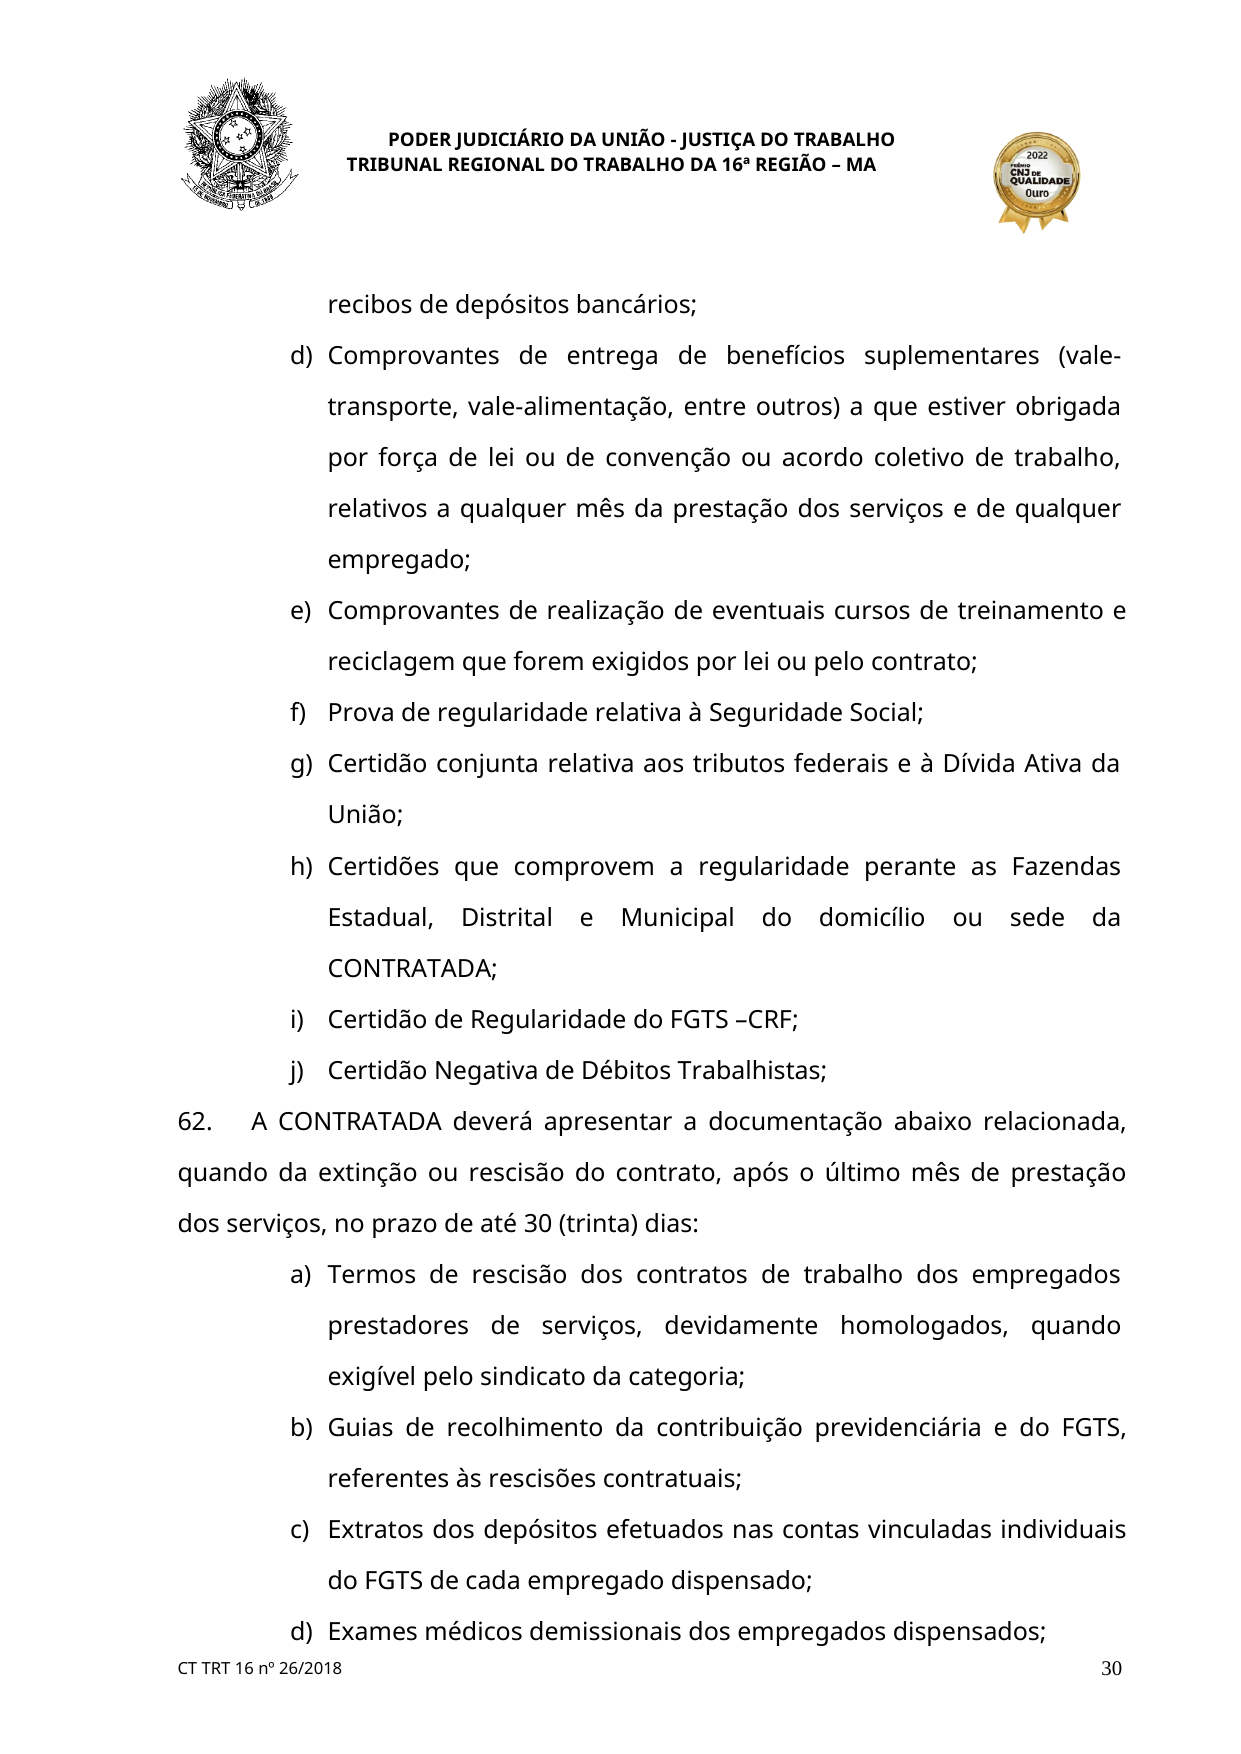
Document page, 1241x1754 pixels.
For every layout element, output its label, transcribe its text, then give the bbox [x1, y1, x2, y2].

list Comprovantes de entrega de benefícios suplementares (vale-transporte, vale-alimentação, entre outros) a que estiver obrigada por força de lei ou de convenção ou acordo coletivo de trabalho, relativos a qualquer mês da prestação dos serviços e de qualquer empregado; [290, 338, 1122, 576]
list Extratos dos depósitos efetuados nas contas vinculadas individuais do FGTS de cada empregado dispensado; [290, 1512, 1128, 1597]
list recibos de depósitos bancários; [290, 287, 1128, 321]
list Certidão Negativa de Débitos Trabalhistas; [290, 1052, 1122, 1086]
list Termos de rescisão dos contratos de trabalho dos empregados prestadores de serviços, devidamente homologados, quando exigível pelo sindicato da categoria; [290, 1257, 1122, 1393]
list Prova de regularidade relativa à Seguridade Social; [290, 695, 1128, 729]
list Certidão de Regularidade do FGTS –CRF; [290, 1001, 1122, 1035]
picture [177, 75, 303, 216]
list Certidão conjunta relativa aos tributos federais e à Dívida Ativa da União; [290, 746, 1122, 831]
picture [968, 113, 1099, 246]
list Exames médicos demissionais dos empregados dispensados; [290, 1614, 1128, 1648]
list Certidões que comprovem a regularidade perante as Fazendas Estadual, Distrital e Municipal do domicílio ou sede da CONTRATADA; [290, 848, 1122, 984]
list Guias de recolhimento da contribuição previdenciária e do FGTS, referentes às rescisões contratuais; [290, 1410, 1128, 1495]
list Comprovantes de realização de eventuais cursos de treinamento e reciclagem que forem exigidos por lei ou pelo contrato; [290, 593, 1128, 678]
list A CONTRATADA deverá apresentar a documentação abaixo relacionada, quando da extinção ou rescisão do contrato, após o último mês de prestação dos serviços, no prazo de até 30 (trinta) dias: [177, 1103, 1128, 1239]
